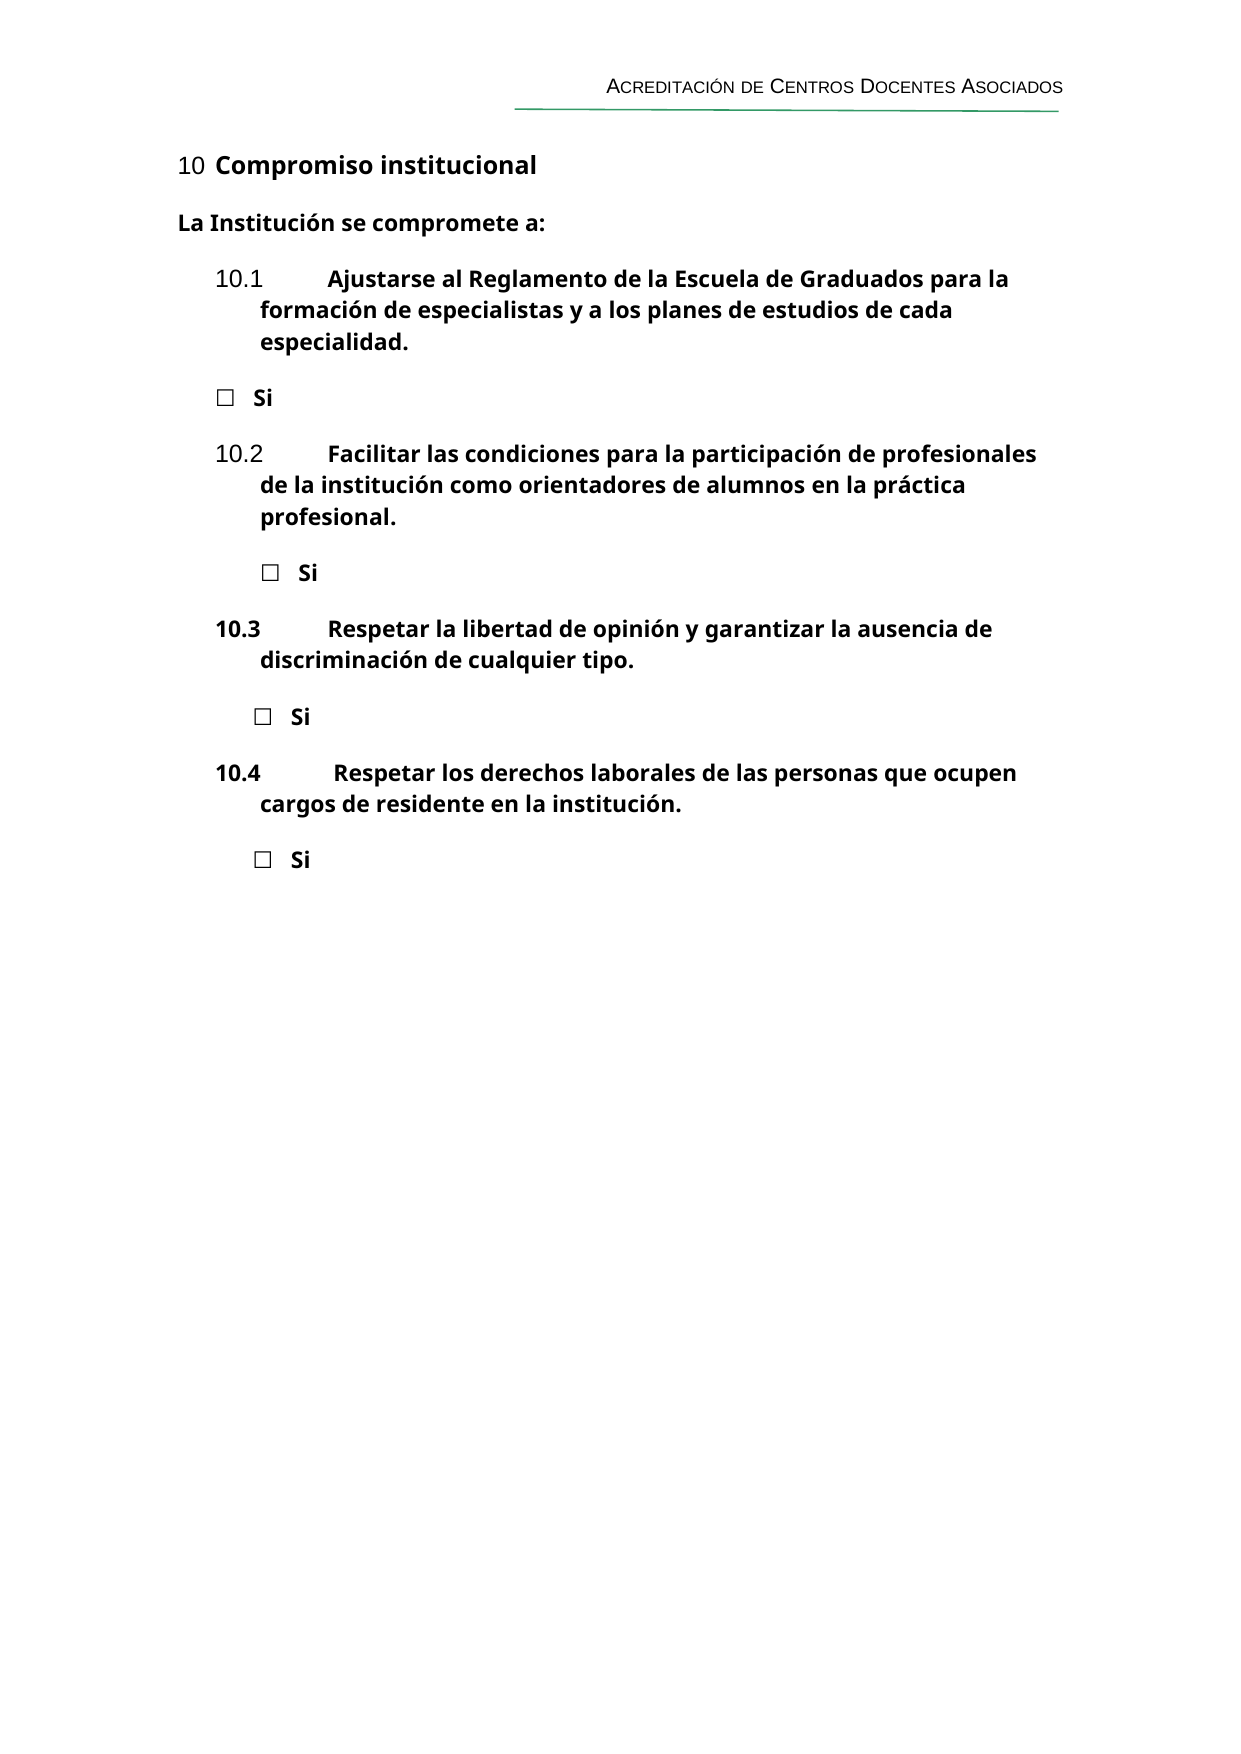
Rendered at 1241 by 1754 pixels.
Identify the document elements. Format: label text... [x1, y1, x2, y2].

list Facilitar las condiciones para la participación de profesionales de la institución como orientadores de alumnos en la práctica profesional. [215, 438, 1063, 532]
text ☐ Si [215, 382, 1063, 413]
list Respetar la libertad de opinión y garantizar la ausencia de discriminación de cualquier tipo. [215, 613, 1063, 675]
text La Institución se compromete a: [177, 207, 1063, 238]
text ☐ Si [215, 844, 1063, 875]
text ☐ Si [215, 700, 1063, 732]
list Ajustarse al Reglamento de la Escuela de Graduados para la formación de especialistas y a los planes de estudios de cada especialidad. [215, 263, 1063, 357]
list Respetar los derechos laborales de las personas que ocupen cargos de residente en la institución. [215, 757, 1063, 819]
text ☐ Si [260, 557, 1063, 588]
list Compromiso institucional [177, 148, 1063, 182]
